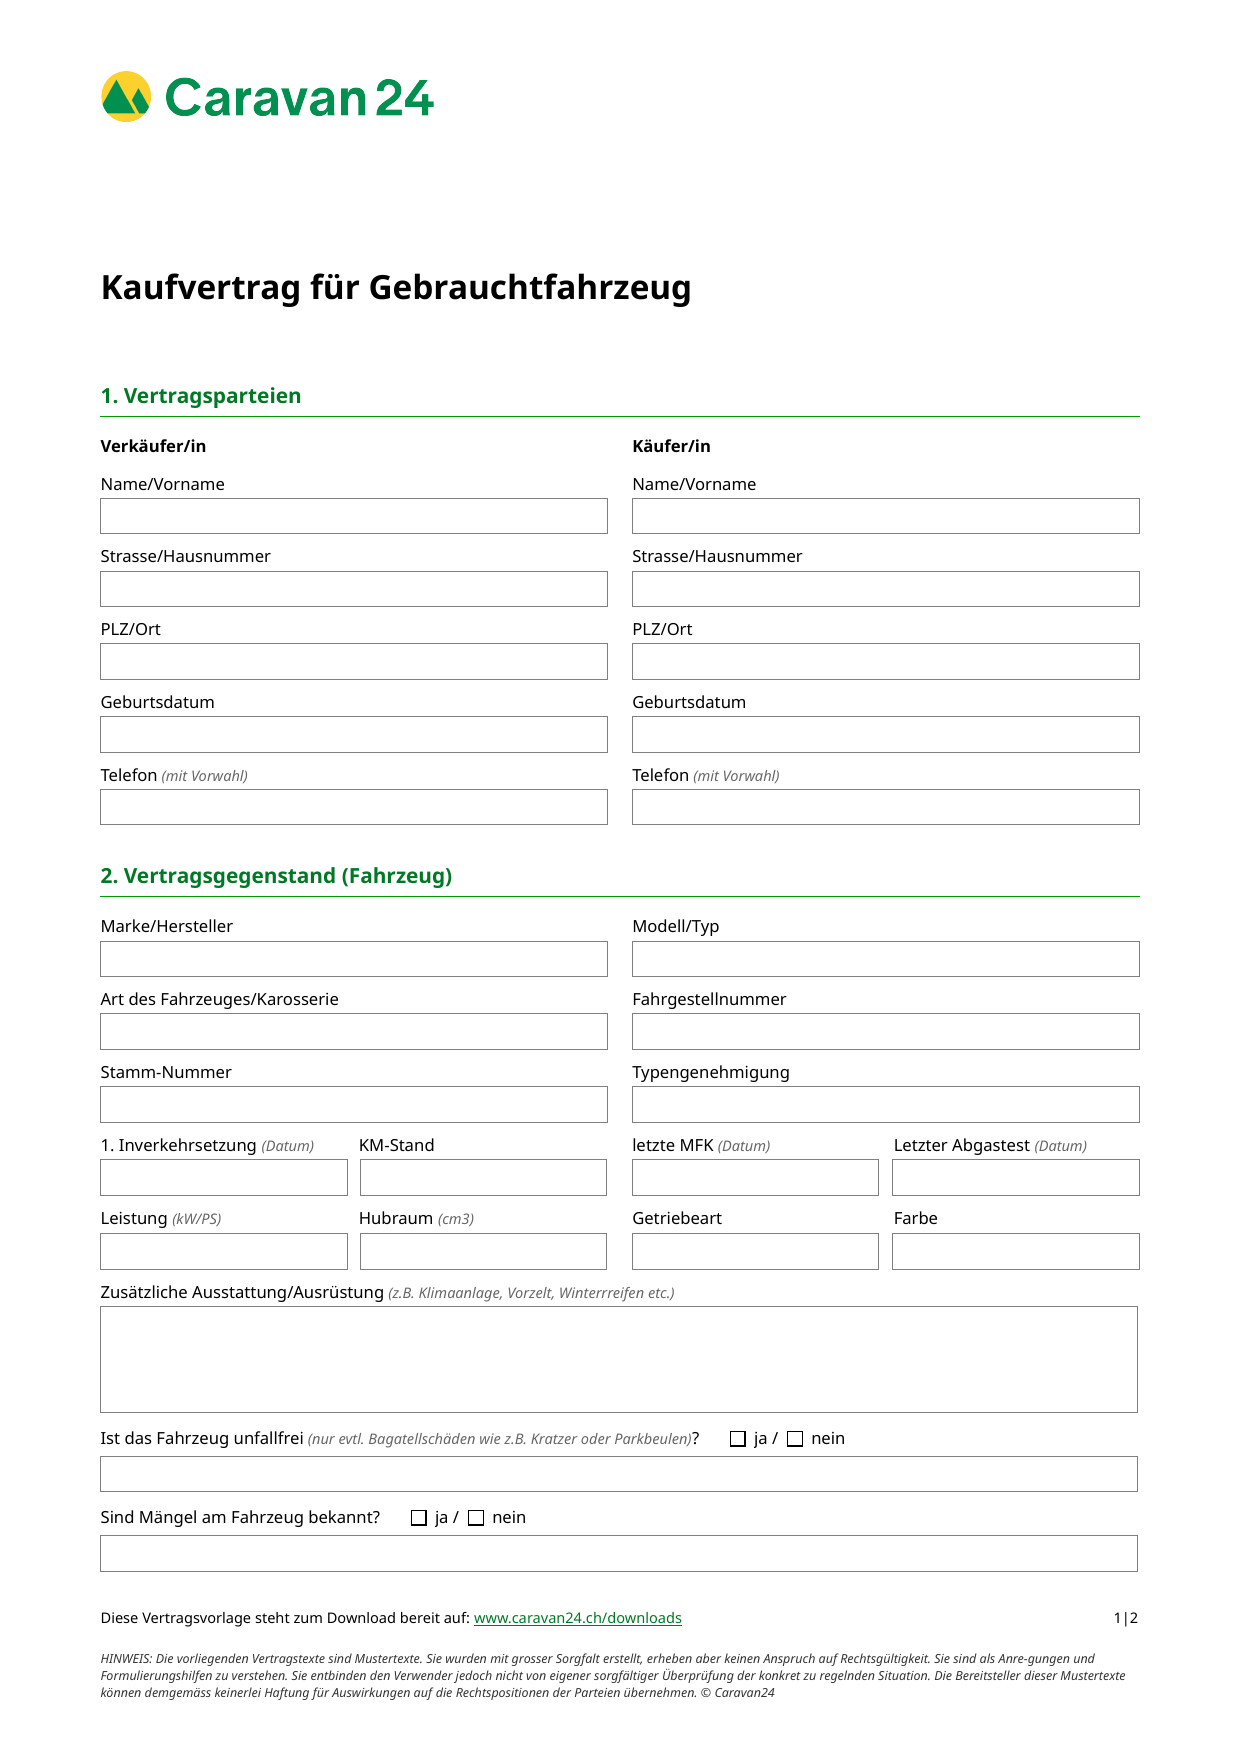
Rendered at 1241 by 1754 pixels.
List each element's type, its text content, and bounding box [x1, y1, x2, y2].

text Marke/Hersteller Modell/Typ [100, 915, 1140, 938]
text ja / [435, 1503, 467, 1532]
text Ist das Fahrzeug unfallfrei (nur evtl. Bagatellschäden wie z.B. Kratzer oder Parkbeulen)? [100, 1424, 729, 1453]
text Zusätzliche Ausstattung/Ausrüstung (z.B. Klimaanlage, Vorzelt, Winterrreifen etc.) [100, 1280, 1140, 1303]
text nein [492, 1503, 1140, 1532]
text ja / [754, 1424, 786, 1453]
text Name/Vorname Name/Vorname [100, 472, 1140, 495]
text Sind Mängel am Fahrzeug bekannt? [100, 1503, 410, 1532]
text Verkäufer/in Käufer/in [100, 435, 1140, 457]
text Stamm-Nummer Typengenehmigung [100, 1061, 1140, 1083]
subtitle Kaufvertrag für Gebrauchtfahrzeug [100, 263, 1140, 309]
text Strasse/Hausnummer Strasse/Hausnummer [100, 545, 1140, 568]
text Leistung (kW/PS) Hubraum (cm3) Getriebeart Farbe [100, 1207, 1140, 1230]
picture [100, 70, 435, 123]
text Telefon (mit Vorwahl) Telefon (mit Vorwahl) [100, 763, 1140, 786]
text nein [811, 1424, 1140, 1453]
title 1. Vertragsparteien [100, 381, 1140, 416]
title 2. Vertragsgegenstand (Fahrzeug) [100, 861, 1140, 896]
text Geburtsdatum Geburtsdatum [100, 691, 1140, 713]
text 1. Inverkehrsetzung (Datum) KM-Stand letzte MFK (Datum) Letzter Abgastest (Datum) [100, 1133, 1140, 1156]
text Art des Fahrzeuges/Karosserie Fahrgestellnummer [100, 988, 1140, 1011]
text PLZ/Ort PLZ/Ort [100, 618, 1140, 641]
